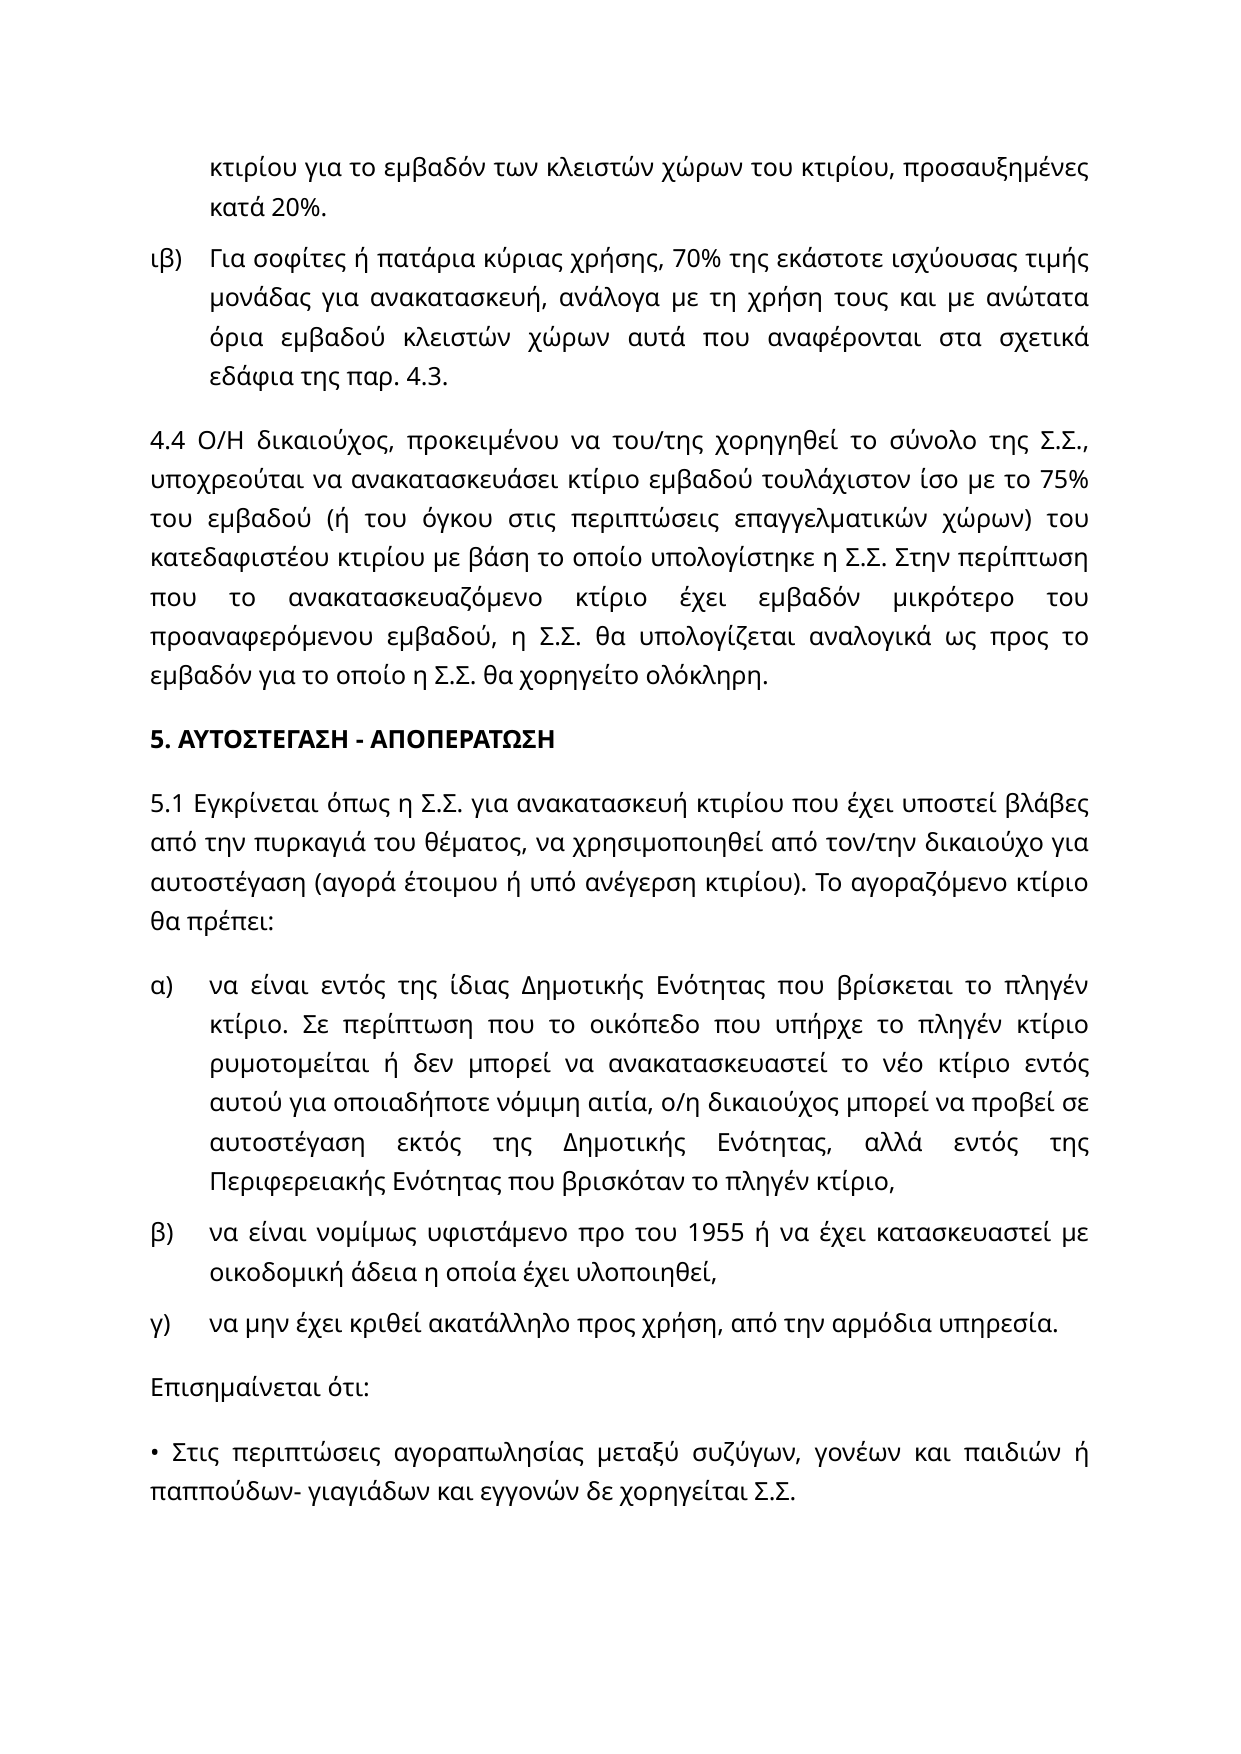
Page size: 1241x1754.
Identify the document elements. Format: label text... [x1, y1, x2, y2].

list γ) να μην έχει κριθεί ακατάλληλο προς χρήση, από την αρμόδια υπηρεσία. [150, 1306, 1090, 1340]
text • Στις περιπτώσεις αγοραπωλησίας μεταξύ συζύγων, γονέων και παιδιών ή παππούδων- γιαγιάδων και εγγονών δε χορηγείται Σ.Σ. [150, 1434, 1090, 1507]
list ιβ) Για σοφίτες ή πατάρια κύριας χρήσης, 70% της εκάστοτε ισχύουσας τιμής μονάδας για ανακατασκευή, ανάλογα με τη χρήση τους και με ανώτατα όρια εμβαδού κλειστών χώρων αυτά που αναφέρονται στα σχετικά εδάφια της παρ. 4.3. [150, 241, 1090, 392]
text Επισημαίνεται ότι: [150, 1370, 1090, 1404]
list β) να είναι νομίμως υφιστάμενο προ του 1955 ή να έχει κατασκευαστεί με οικοδομική άδεια η οποία έχει υλοποιηθεί, [150, 1215, 1090, 1288]
text 5.1 Εγκρίνεται όπως η Σ.Σ. για ανακατασκευή κτιρίου που έχει υποστεί βλάβες από την πυρκαγιά του θέματος, να χρησιμοποιηθεί από τον/την δικαιούχο για αυτοστέγαση (αγορά έτοιμου ή υπό ανέγερση κτιρίου). Το αγοραζόμενο κτίριο θα πρέπει: [150, 786, 1090, 937]
text 5. ΑΥΤΟΣΤΕΓΑΣΗ - ΑΠΟΠΕΡΑΤΩΣΗ [150, 722, 1090, 756]
text 4.4 Ο/Η δικαιούχος, προκειμένου να του/της χορηγηθεί το σύνολο της Σ.Σ., υποχρεούται να ανακατασκευάσει κτίριο εμβαδού τουλάχιστον ίσο με το 75% του εμβαδού (ή του όγκου στις περιπτώσεις επαγγελματικών χώρων) του κατεδαφιστέου κτιρίου με βάση το οποίο υπολογίστηκε η Σ.Σ. Στην περίπτωση που το ανακατασκευαζόμενο κτίριο έχει εμβαδόν μικρότερο του προαναφερόμενου εμβαδού, η Σ.Σ. θα υπολογίζεται αναλογικά ως προς το εμβαδόν για το οποίο η Σ.Σ. θα χορηγείτο ολόκληρη. [150, 422, 1090, 692]
list κτιρίου για το εμβαδόν των κλειστών χώρων του κτιρίου, προσαυξημένες κατά 20%. [150, 150, 1090, 223]
list α) να είναι εντός της ίδιας Δημοτικής Ενότητας που βρίσκεται το πληγέν κτίριο. Σε περίπτωση που το οικόπεδο που υπήρχε το πληγέν κτίριο ρυμοτομείται ή δεν μπορεί να ανακατασκευαστεί το νέο κτίριο εντός αυτού για οποιαδήποτε νόμιμη αιτία, ο/η δικαιούχος μπορεί να προβεί σε αυτοστέγαση εκτός της Δημοτικής Ενότητας, αλλά εντός της Περιφερειακής Ενότητας που βρισκόταν το πληγέν κτίριο, [150, 967, 1090, 1197]
